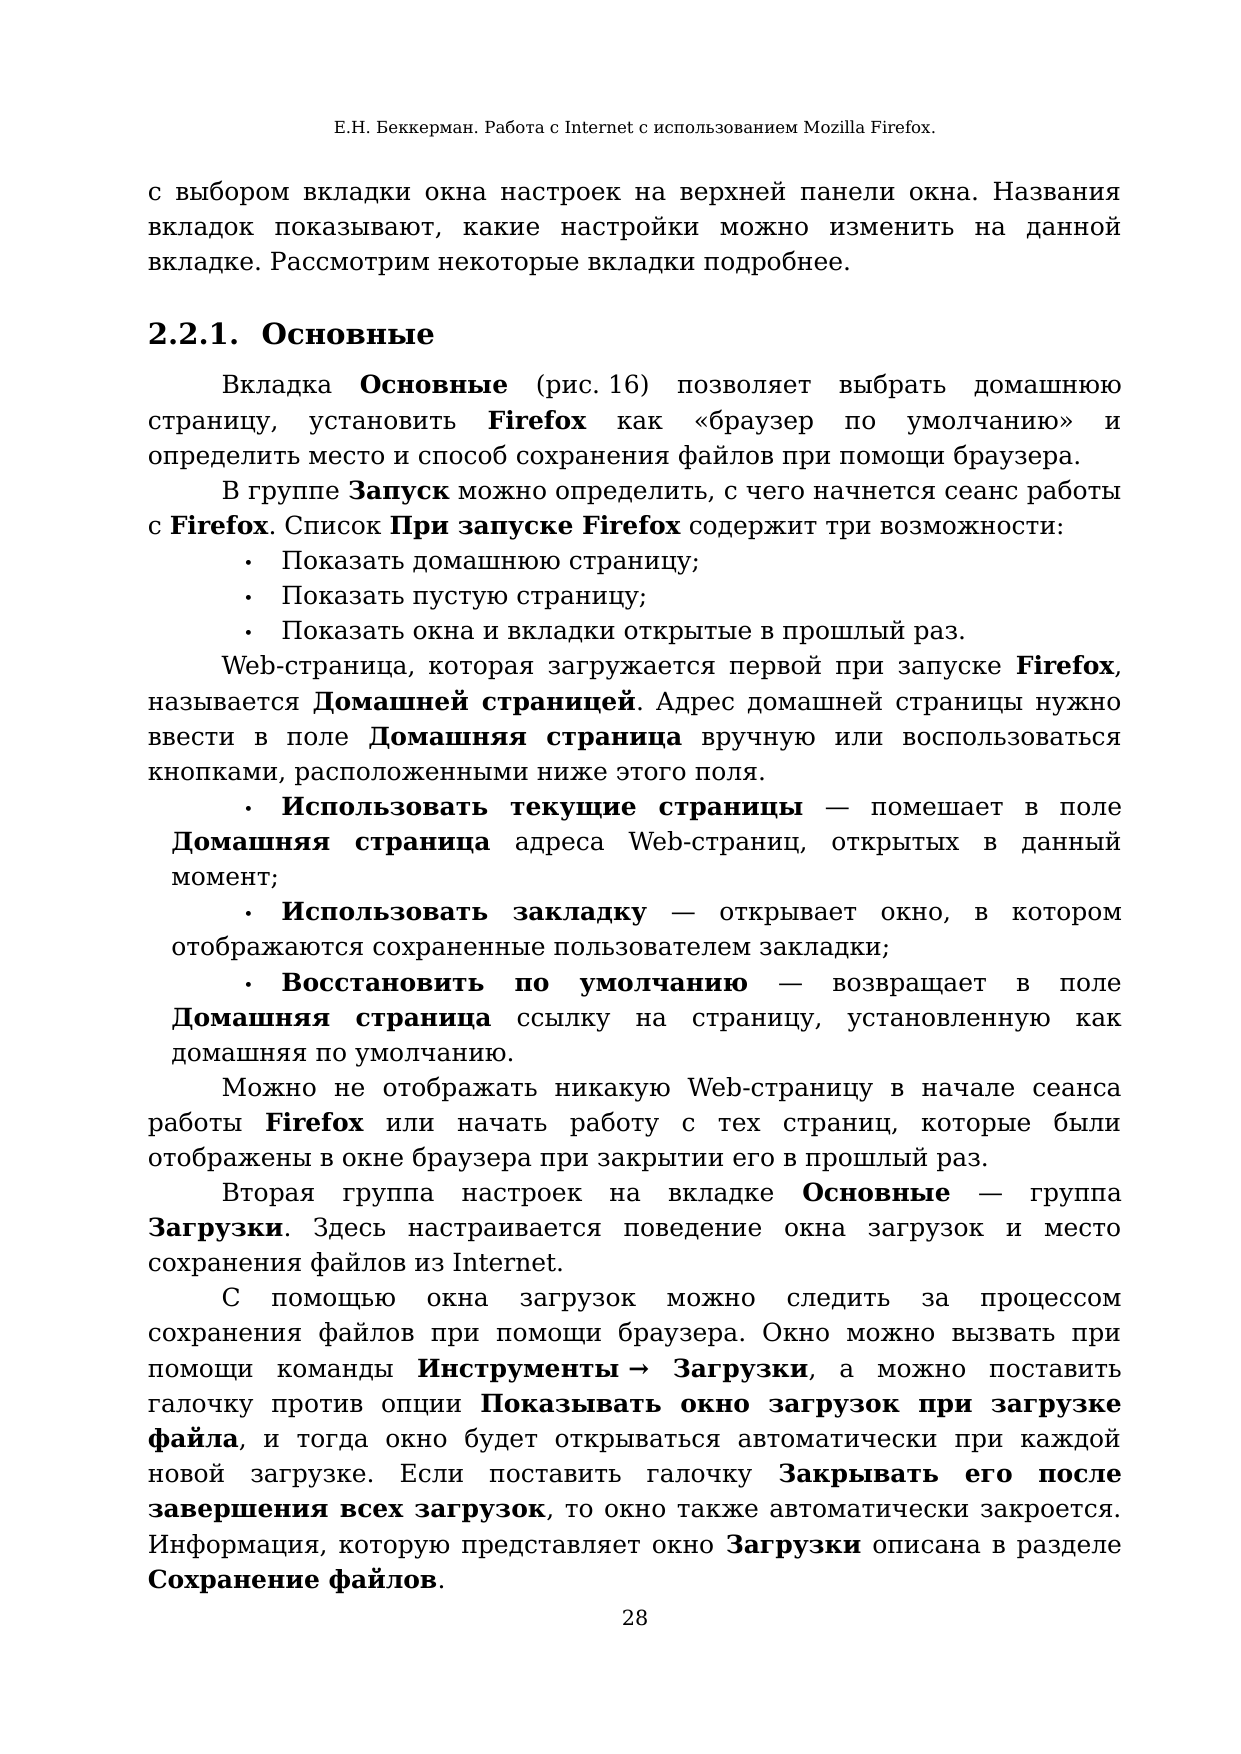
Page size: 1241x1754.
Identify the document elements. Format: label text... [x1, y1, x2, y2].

list Использовать текущие страницы — помешает в поле Домашняя страница адреса Web-страниц, открытых в данный момент; [148, 792, 1122, 892]
list Показать домашнюю страницу; [148, 546, 1122, 576]
subtitle Основные [148, 317, 1122, 351]
text Вторая группа настроек на вкладке Основные — группа Загрузки. Здесь настраивается поведение окна загрузок и место сохранения файлов из Internet. [148, 1178, 1122, 1278]
list Использовать закладку — открывает окно, в котором отображаются сохраненные пользователем закладки; [148, 897, 1122, 962]
text С помощью окна загрузок можно следить за процессом сохранения файлов при помощи браузера. Окно можно вызвать при помощи команды Инструменты → Загрузки, а можно поставить галочку против опции Показывать окно загрузок при загрузке файла, и тогда окно будет открываться автоматически при каждой новой загрузке. Если поставить галочку Закрывать его после завершения всех загрузок, то окно также автоматически закроется. Информация, которую представляет окно Загрузки описана в разделе Сохранение файлов. [148, 1284, 1122, 1594]
list Показать окна и вкладки открытые в прошлый раз. [148, 616, 1122, 646]
text Web-страница, которая загружается первой при запуске Firefox, называется Домашней страницей. Адрес домашней страницы нужно ввести в поле Домашняя страница вручную или воспользоваться кнопками, расположенными ниже этого поля. [148, 651, 1122, 786]
text Можно не отображать никакую Web-страницу в начале сеанса работы Firefox или начать работу с тех страниц, которые были отображены в окне браузера при закрытии его в прошлый раз. [148, 1073, 1122, 1172]
text с выбором вкладки окна настроек на верхней панели окна. Названия вкладок показывают, какие настройки можно изменить на данной вкладке. Рассмотрим некоторые вкладки подробнее. [148, 177, 1122, 276]
text Вкладка Основные (рис. 16) позволяет выбрать домашнюю страницу, установить Firefox как «браузер по умолчанию» и определить место и способ сохранения файлов при помощи браузера. [148, 371, 1122, 470]
list Восстановить по умолчанию — возвращает в поле Домашняя страница ссылку на страницу, установленную как домашняя по умолчанию. [148, 968, 1122, 1067]
list Показать пустую страницу; [148, 581, 1122, 611]
text В группе Запуск можно определить, с чего начнется сеанс работы с Firefox. Список При запуске Firefox содержит три возможности: [148, 476, 1122, 541]
